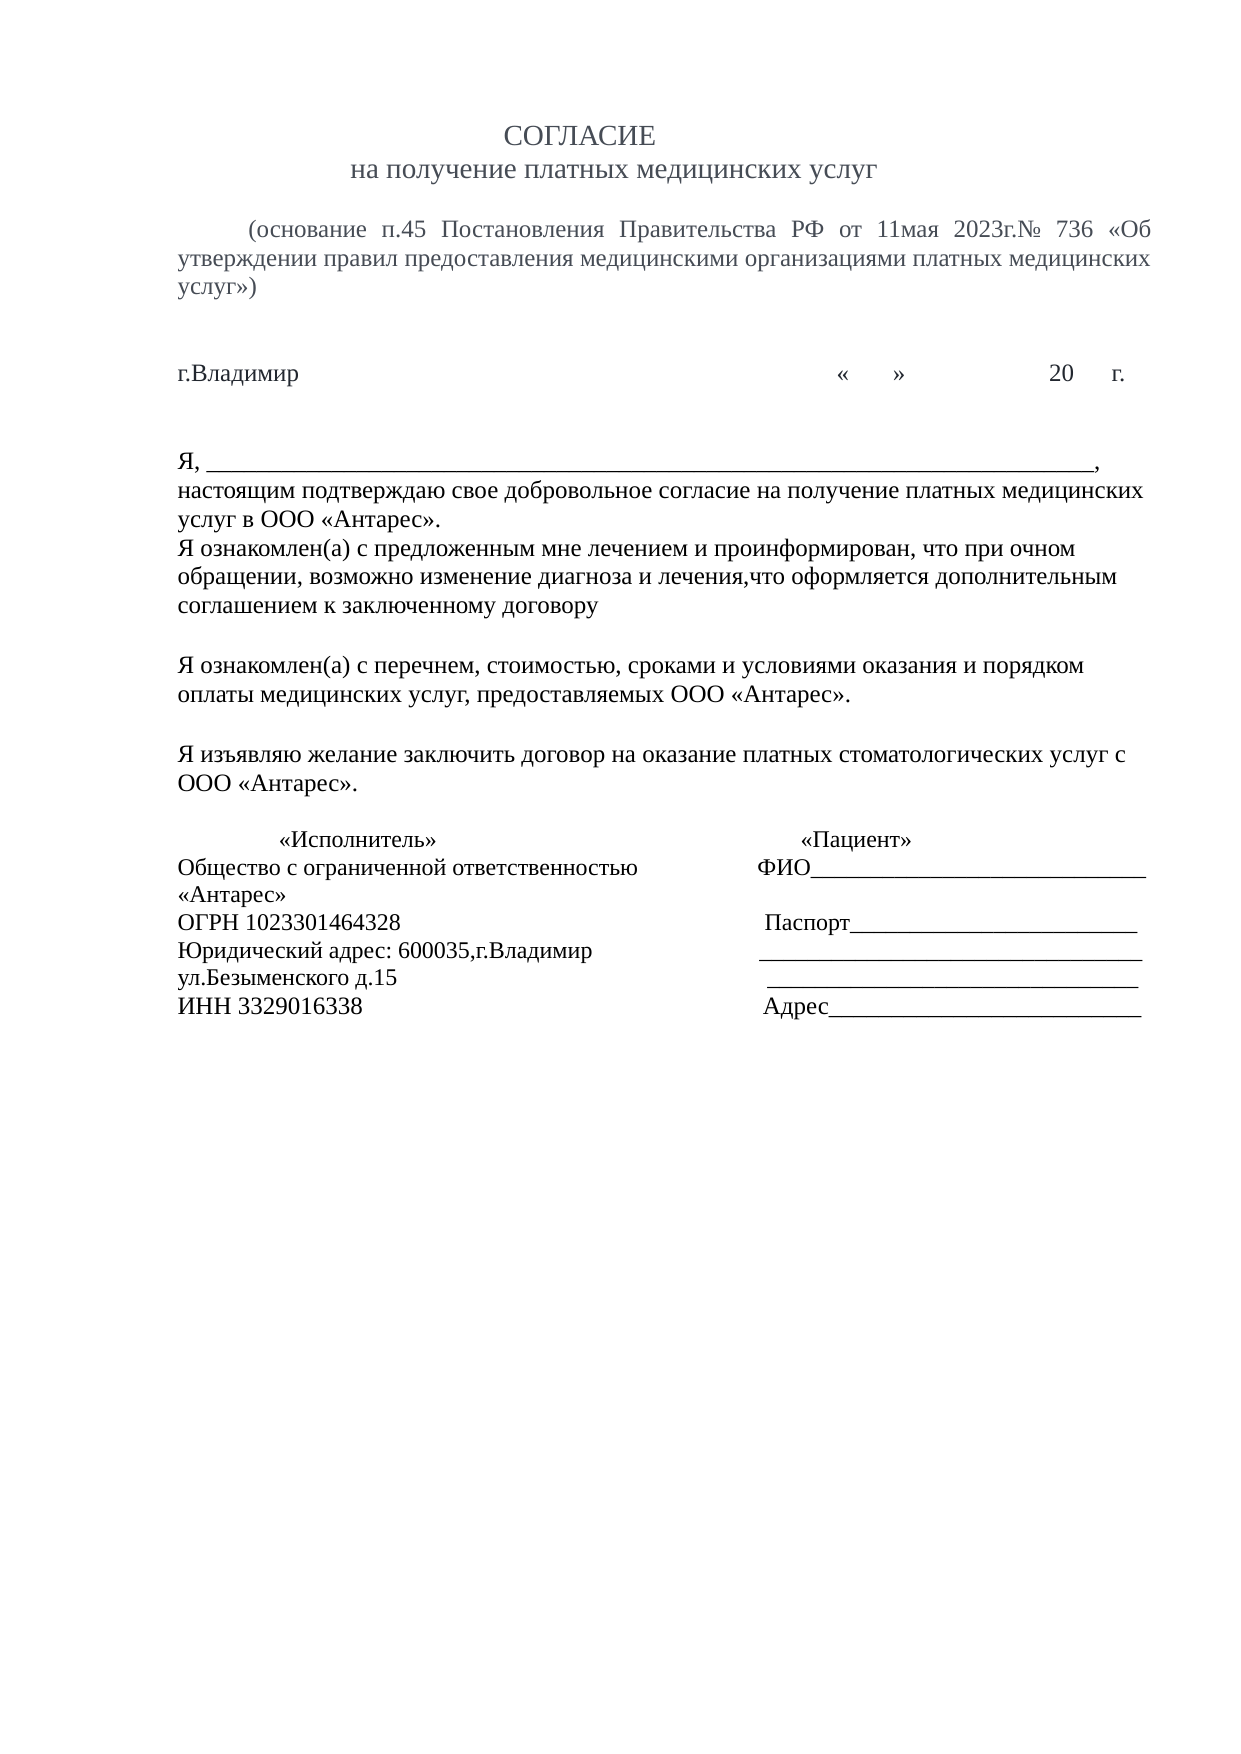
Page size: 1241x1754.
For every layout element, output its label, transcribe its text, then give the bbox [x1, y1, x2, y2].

text Я, _______________________________________________________________________, настоящим подтверждаю свое добровольное согласие на получение платных медицинских услуг в ООО «Антарес». [177, 446, 1152, 533]
text г.Владимир « » 20 г. [177, 358, 1152, 386]
text «Антарес» [177, 880, 1152, 908]
text Я ознакомлен(а) с перечнем, стоимостью, сроками и условиями оказания и порядком оплаты медицинских услуг, предоставляемых ООО «Антарес». [177, 650, 1152, 708]
text ИНН 3329016338 Адрес_________________________ [177, 991, 1152, 1019]
text ОГРН 1023301464328 Паспорт________________________ [177, 908, 1152, 936]
text СОГЛАСИЕ [177, 118, 1152, 152]
text Я изъявляю желание заключить договор на оказание платных стоматологических услуг с ООО «Антарес». [177, 739, 1152, 796]
text Юридический адрес: 600035,г.Владимир ________________________________ [177, 936, 1152, 963]
text «Исполнитель» «Пациент» [177, 825, 1152, 853]
text Общество с ограниченной ответственностью ФИО____________________________ [177, 853, 1152, 880]
text ул.Безыменского д.15 _______________________________ [177, 963, 1152, 991]
text на получение платных медицинских услуг [177, 152, 1152, 185]
text (основание п.45 Постановления Правительства РФ от 11мая 2023г.№ 736 «Об утверждении правил предоставления медицинскими организациями платных медицинских услуг») [177, 214, 1152, 300]
text Я ознакомлен(а) с предложенным мне лечением и проинформирован, что при очном обращении, возможно изменение диагноза и лечения,что оформляется дополнительным соглашением к заключенному договору [177, 533, 1152, 619]
